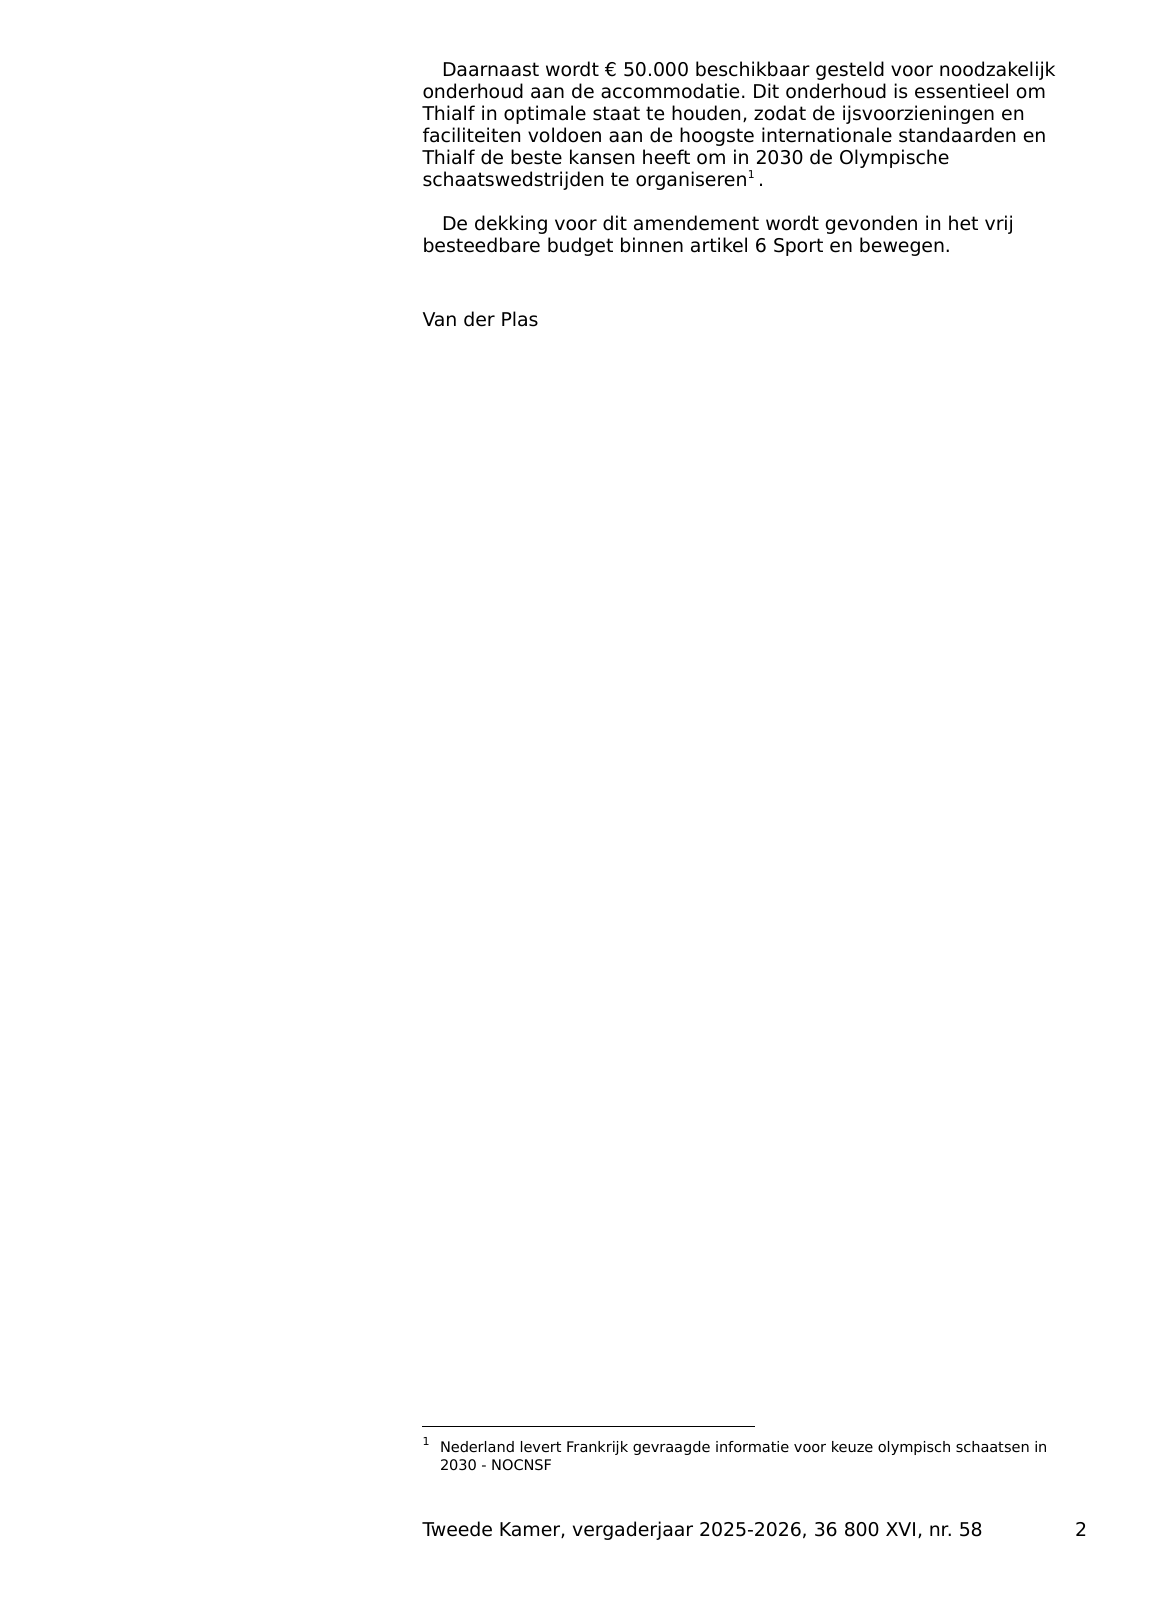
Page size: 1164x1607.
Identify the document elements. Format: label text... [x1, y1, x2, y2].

text Van der Plas [422, 287, 1087, 331]
text Nederland levert Frankrijk gevraagde informatie voor keuze olympisch schaatsen in 2030 - NOCNSF [422, 1435, 1087, 1474]
text Daarnaast wordt € 50.000 beschikbaar gesteld voor noodzakelijk onderhoud aan de accommodatie. Dit onderhoud is essentieel om Thialf in optimale staat te houden, zodat de ijsvoorzieningen en faciliteiten voldoen aan de hoogste internationale standaarden en Thialf de beste kansen heeft om in 2030 de Olympische schaatswedstrijden te organiseren. [422, 59, 1087, 191]
text De dekking voor dit amendement wordt gevonden in het vrij besteedbare budget binnen artikel 6 Sport en bewegen. [422, 213, 1087, 257]
